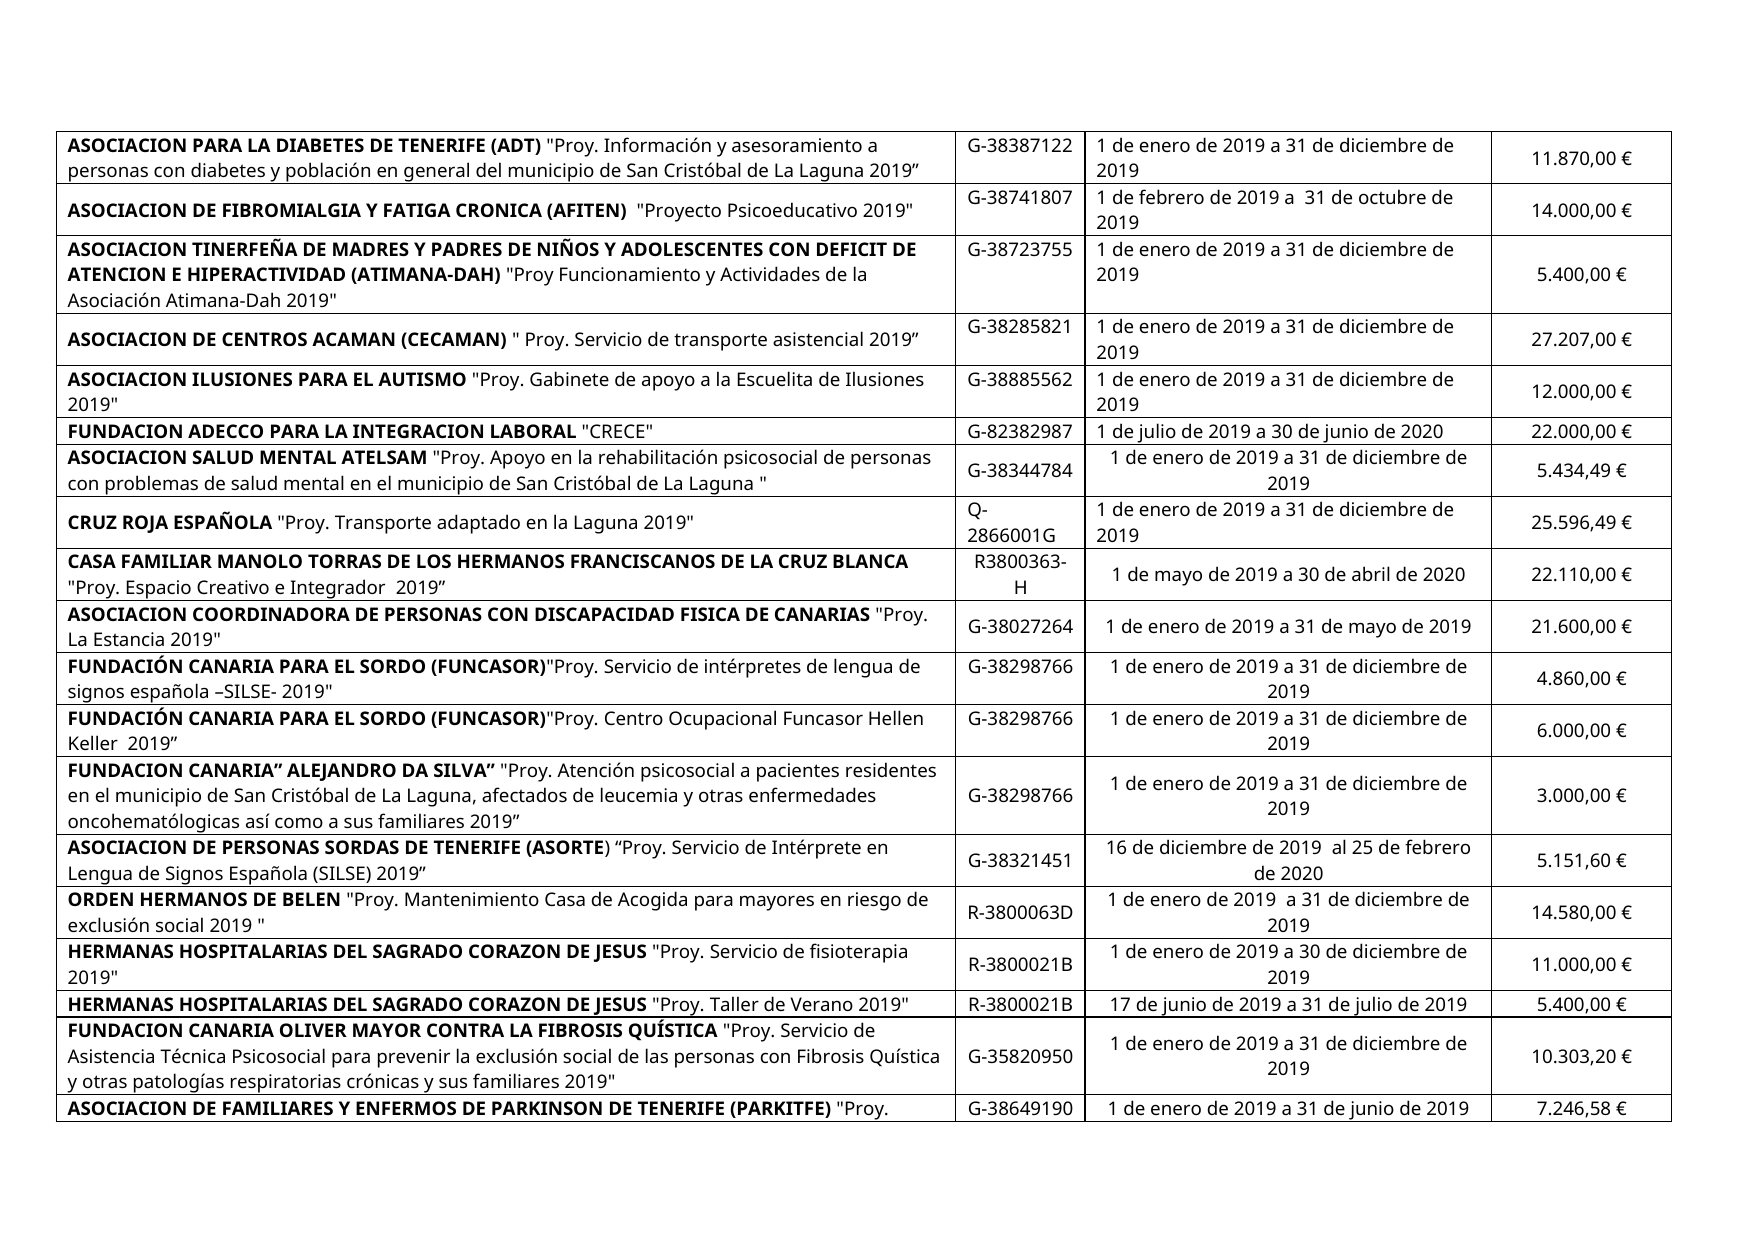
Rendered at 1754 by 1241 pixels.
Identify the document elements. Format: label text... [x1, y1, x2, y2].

table_cell 14.580,00 € [1492, 887, 1671, 938]
table_cell FUNDACION CANARIA” ALEJANDRO DA SILVA” "Proy. Atención psicosocial a pacientes residentes en el municipio de San Cristóbal de La Laguna, afectados de leucemia y otras enfermedades oncohematólogicas así como a sus familiares 2019” [57, 757, 955, 834]
table_cell ASOCIACION DE FIBROMIALGIA Y FATIGA CRONICA (AFITEN) "Proyecto Psicoeducativo 2019" [57, 184, 955, 235]
table_cell G-38285821 [956, 314, 1084, 365]
table_cell 1 de enero de 2019 a 31 de diciembre de 2019 [1086, 1018, 1491, 1094]
table_cell R-3800021B [956, 991, 1084, 1016]
table_cell R-3800063D [956, 887, 1084, 938]
table_cell 11.870,00 € [1492, 132, 1671, 183]
table_cell 22.000,00 € [1492, 418, 1671, 443]
table_cell ASOCIACION COORDINADORA DE PERSONAS CON DISCAPACIDAD FISICA DE CANARIAS "Proy. La Estancia 2019" [57, 601, 955, 652]
table_cell FUNDACIÓN CANARIA PARA EL SORDO (FUNCASOR)"Proy. Centro Ocupacional Funcasor Hellen Keller 2019” [57, 705, 955, 756]
table_cell ASOCIACION ILUSIONES PARA EL AUTISMO "Proy. Gabinete de apoyo a la Escuelita de Ilusiones 2019" [57, 366, 955, 417]
table_cell ASOCIACION SALUD MENTAL ATELSAM "Proy. Apoyo en la rehabilitación psicosocial de personas con problemas de salud mental en el municipio de San Cristóbal de La Laguna " [57, 445, 955, 496]
table_cell CRUZ ROJA ESPAÑOLA "Proy. Transporte adaptado en la Laguna 2019" [57, 497, 955, 548]
table_cell 5.151,60 € [1492, 835, 1671, 886]
table_cell Q-2866001G [956, 497, 1084, 548]
table_cell 1 de enero de 2019 a 31 de diciembre de 2019 [1086, 887, 1491, 938]
table_cell 1 de enero de 2019 a 31 de diciembre de 2019 [1086, 653, 1491, 704]
table_cell 4.860,00 € [1492, 653, 1671, 704]
table_cell 5.400,00 € [1492, 991, 1671, 1016]
table_cell 1 de mayo de 2019 a 30 de abril de 2020 [1086, 549, 1491, 600]
table_cell G-38298766 [956, 705, 1084, 756]
table_cell 1 de enero de 2019 a 31 de diciembre de 2019 [1086, 366, 1491, 417]
table_cell 10.303,20 € [1492, 1018, 1671, 1094]
table_cell G-38321451 [956, 835, 1084, 886]
table_cell 17 de junio de 2019 a 31 de julio de 2019 [1086, 991, 1491, 1016]
table_cell FUNDACION ADECCO PARA LA INTEGRACION LABORAL "CRECE" [57, 418, 955, 443]
table_cell 1 de enero de 2019 a 31 de diciembre de 2019 [1086, 445, 1491, 496]
table_cell G-38387122 [956, 132, 1084, 183]
table_cell 6.000,00 € [1492, 705, 1671, 756]
table_cell 1 de enero de 2019 a 31 de junio de 2019 [1086, 1095, 1491, 1121]
table_cell 1 de enero de 2019 a 31 de mayo de 2019 [1086, 601, 1491, 652]
table_cell 11.000,00 € [1492, 939, 1671, 990]
table_cell 16 de diciembre de 2019 al 25 de febrero de 2020 [1086, 835, 1491, 886]
table_cell 1 de enero de 2019 a 31 de diciembre de 2019 [1086, 757, 1491, 834]
table_cell 5.400,00 € [1492, 236, 1671, 313]
table_cell 27.207,00 € [1492, 314, 1671, 365]
table_cell 25.596,49 € [1492, 497, 1671, 548]
table_cell 1 de enero de 2019 a 31 de diciembre de 2019 [1086, 497, 1491, 548]
table_cell 1 de enero de 2019 a 31 de diciembre de 2019 [1086, 705, 1491, 756]
table_cell 1 de julio de 2019 a 30 de junio de 2020 [1086, 418, 1491, 443]
table_cell ORDEN HERMANOS DE BELEN "Proy. Mantenimiento Casa de Acogida para mayores en riesgo de exclusión social 2019 " [57, 887, 955, 938]
table_cell ASOCIACION DE FAMILIARES Y ENFERMOS DE PARKINSON DE TENERIFE (PARKITFE) "Proy. [57, 1095, 955, 1121]
table_cell G-38344784 [956, 445, 1084, 496]
table_cell 1 de enero de 2019 a 31 de diciembre de 2019 [1086, 314, 1491, 365]
table_cell ASOCIACION DE CENTROS ACAMAN (CECAMAN) " Proy. Servicio de transporte asistencial 2019” [57, 314, 955, 365]
table_cell 14.000,00 € [1492, 184, 1671, 235]
table_cell G-38649190 [956, 1095, 1084, 1121]
table_cell 12.000,00 € [1492, 366, 1671, 417]
table_cell G-38723755 [956, 236, 1084, 313]
table_cell 3.000,00 € [1492, 757, 1671, 834]
table_cell G-38741807 [956, 184, 1084, 235]
table_cell HERMANAS HOSPITALARIAS DEL SAGRADO CORAZON DE JESUS "Proy. Taller de Verano 2019" [57, 991, 955, 1016]
table_cell 1 de enero de 2019 a 31 de diciembre de 2019 [1086, 236, 1491, 313]
table_cell G-38885562 [956, 366, 1084, 417]
table_cell 1 de enero de 2019 a 30 de diciembre de 2019 [1086, 939, 1491, 990]
table_cell FUNDACIÓN CANARIA PARA EL SORDO (FUNCASOR)"Proy. Servicio de intérpretes de lengua de signos española –SILSE- 2019" [57, 653, 955, 704]
table_cell FUNDACION CANARIA OLIVER MAYOR CONTRA LA FIBROSIS QUÍSTICA "Proy. Servicio de Asistencia Técnica Psicosocial para prevenir la exclusión social de las personas con Fibrosis Quística y otras patologías respiratorias crónicas y sus familiares 2019" [57, 1018, 955, 1094]
table_cell G-38298766 [956, 653, 1084, 704]
table_cell G-35820950 [956, 1018, 1084, 1094]
table_cell ASOCIACION DE PERSONAS SORDAS DE TENERIFE (ASORTE) “Proy. Servicio de Intérprete en Lengua de Signos Española (SILSE) 2019” [57, 835, 955, 886]
table_cell 21.600,00 € [1492, 601, 1671, 652]
table_cell G-38298766 [956, 757, 1084, 834]
table_cell HERMANAS HOSPITALARIAS DEL SAGRADO CORAZON DE JESUS "Proy. Servicio de fisioterapia 2019" [57, 939, 955, 990]
table_cell ASOCIACION PARA LA DIABETES DE TENERIFE (ADT) "Proy. Información y asesoramiento a personas con diabetes y población en general del municipio de San Cristóbal de La Laguna 2019” [57, 132, 955, 183]
table_cell R-3800021B [956, 939, 1084, 990]
table_cell 7.246,58 € [1492, 1095, 1671, 1121]
table_cell CASA FAMILIAR MANOLO TORRAS DE LOS HERMANOS FRANCISCANOS DE LA CRUZ BLANCA "Proy. Espacio Creativo e Integrador 2019” [57, 549, 955, 600]
table_cell R3800363-H [956, 549, 1084, 600]
table_cell 1 de febrero de 2019 a 31 de octubre de 2019 [1086, 184, 1491, 235]
table_cell 22.110,00 € [1492, 549, 1671, 600]
table_cell G-82382987 [956, 418, 1084, 443]
table_cell G-38027264 [956, 601, 1084, 652]
table_cell 5.434,49 € [1492, 445, 1671, 496]
table_cell 1 de enero de 2019 a 31 de diciembre de 2019 [1086, 132, 1491, 183]
table_cell ASOCIACION TINERFEÑA DE MADRES Y PADRES DE NIÑOS Y ADOLESCENTES CON DEFICIT DE ATENCION E HIPERACTIVIDAD (ATIMANA-DAH) "Proy Funcionamiento y Actividades de la Asociación Atimana-Dah 2019" [57, 236, 955, 313]
